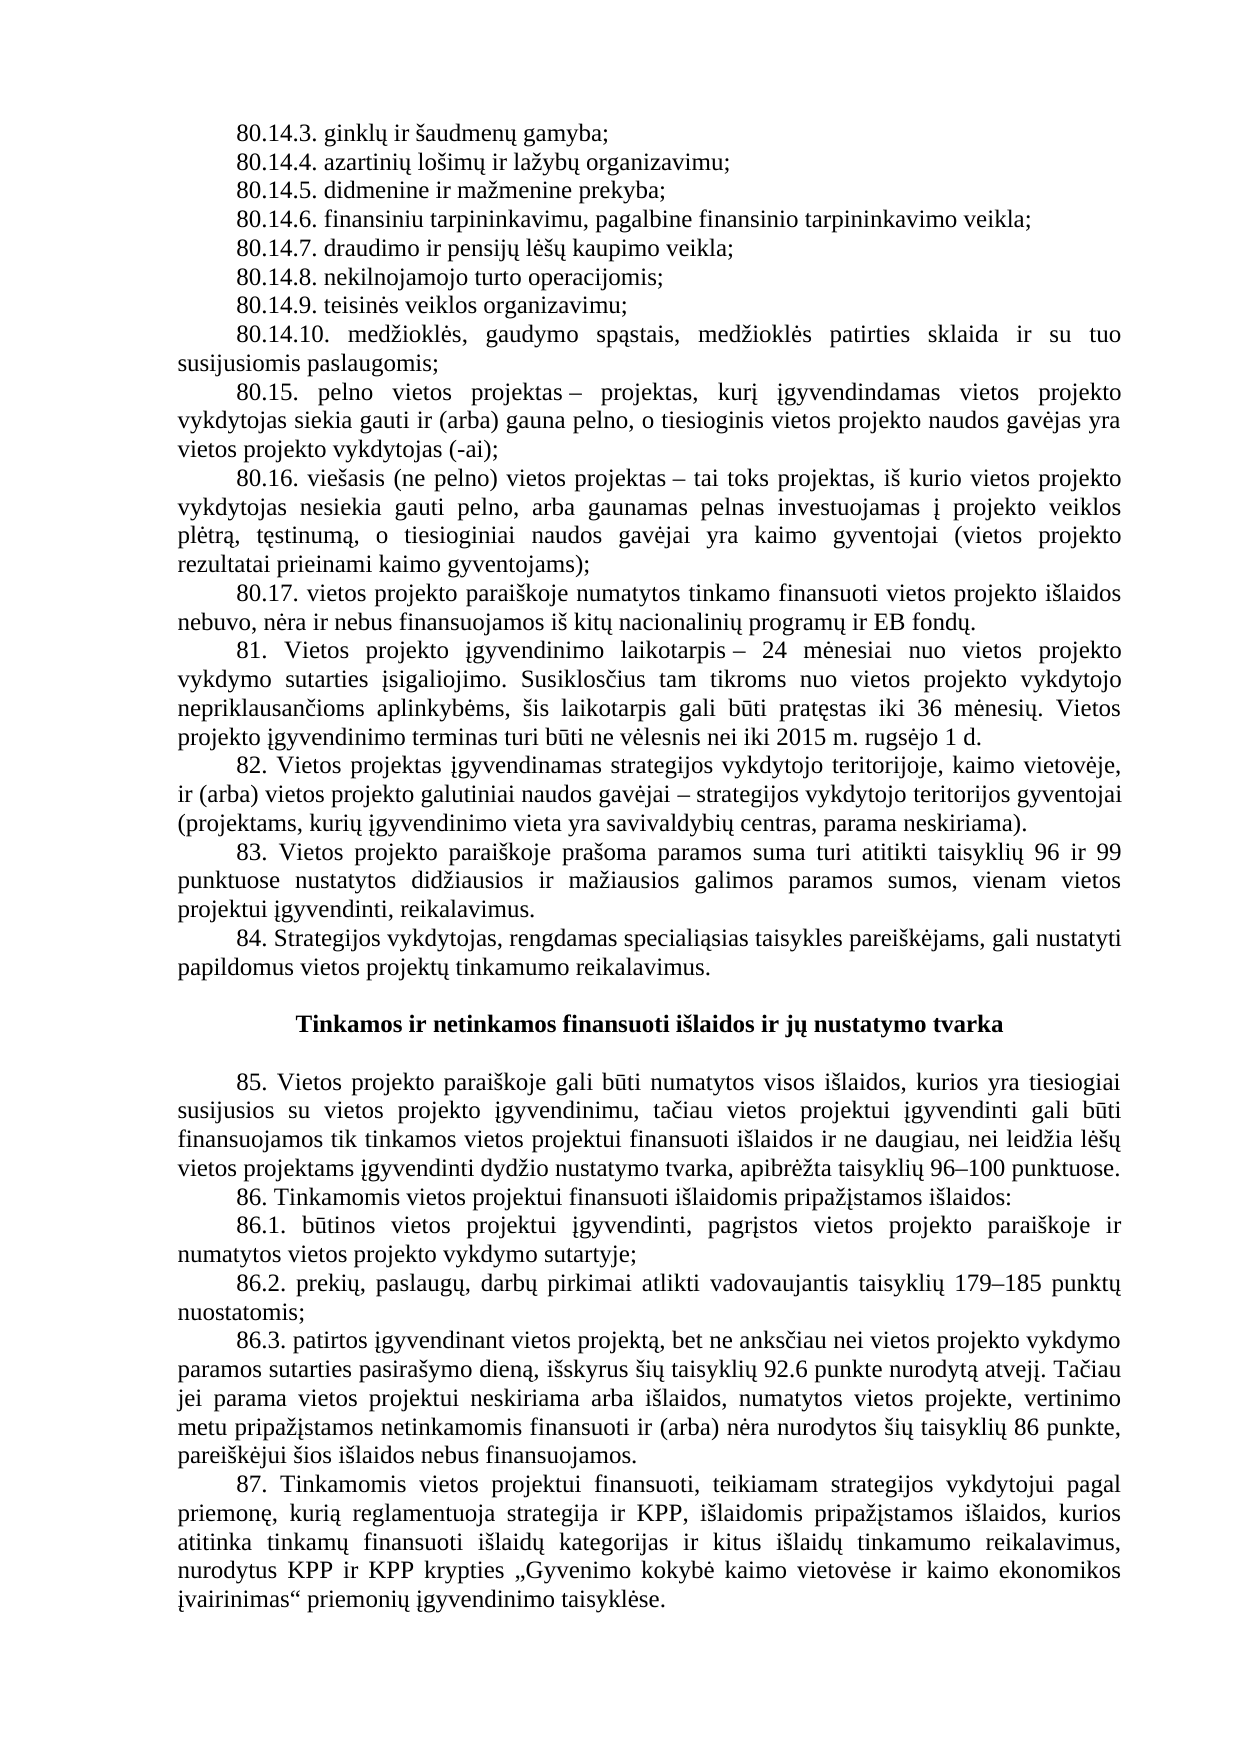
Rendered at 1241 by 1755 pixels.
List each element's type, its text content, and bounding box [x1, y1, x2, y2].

text 86.1. būtinos vietos projektui įgyvendinti, pagrįstos vietos projekto paraiškoje ir numatytos vietos projekto vykdymo sutartyje; [177, 1211, 1122, 1268]
text 80.14.9. teisinės veiklos organizavimu; [177, 291, 1122, 319]
text 80.14.6. finansiniu tarpininkavimu, pagalbine finansinio tarpininkavimo veikla; [177, 204, 1122, 233]
text 84. Strategijos vykdytojas, rengdamas specialiąsias taisykles pareiškėjams, gali nustatyti papildomus vietos projektų tinkamumo reikalavimus. [177, 923, 1122, 981]
text 82. Vietos projektas įgyvendinamas strategijos vykdytojo teritorijoje, kaimo vietovėje, ir (arba) vietos projekto galutiniai naudos gavėjai – strategijos vykdytojo teritorijos gyventojai (projektams, kurių įgyvendinimo vieta yra savivaldybių centras, parama neskiriama). [177, 751, 1122, 837]
text 80.17. vietos projekto paraiškoje numatytos tinkamo finansuoti vietos projekto išlaidos nebuvo, nėra ir nebus finansuojamos iš kitų nacionalinių programų ir EB fondų. [177, 578, 1122, 636]
text 86. Tinkamomis vietos projektui finansuoti išlaidomis pripažįstamos išlaidos: [177, 1182, 1122, 1211]
text 80.14.4. azartinių lošimų ir lažybų organizavimu; [177, 147, 1122, 176]
text 80.14.7. draudimo ir pensijų lėšų kaupimo veikla; [177, 233, 1122, 262]
text 83. Vietos projekto paraiškoje prašoma paramos suma turi atitikti taisyklių 96 ir 99 punktuose nustatytos didžiausios ir mažiausios galimos paramos sumos, vienam vietos projektui įgyvendinti, reikalavimus. [177, 837, 1122, 923]
text 80.14.3. ginklų ir šaudmenų gamyba; [177, 118, 1122, 147]
text 80.16. viešasis (ne pelno) vietos projektas – tai toks projektas, iš kurio vietos projekto vykdytojas nesiekia gauti pelno, arba gaunamas pelnas investuojamas į projekto veiklos plėtrą, tęstinumą, o tiesioginiai naudos gavėjai yra kaimo gyventojai (vietos projekto rezultatai prieinami kaimo gyventojams); [177, 463, 1122, 578]
text 86.2. prekių, paslaugų, darbų pirkimai atlikti vadovaujantis taisyklių 179–185 punktų nuostatomis; [177, 1268, 1122, 1326]
text Tinkamos ir netinkamos finansuoti išlaidos ir jų nustatymo tvarka [177, 1009, 1122, 1038]
text 80.15. pelno vietos projektas – projektas, kurį įgyvendindamas vietos projekto vykdytojas siekia gauti ir (arba) gauna pelno, o tiesioginis vietos projekto naudos gavėjas yra vietos projekto vykdytojas (-ai); [177, 377, 1122, 463]
text 86.3. patirtos įgyvendinant vietos projektą, bet ne anksčiau nei vietos projekto vykdymo paramos sutarties pasirašymo dieną, išskyrus šių taisyklių 92.6 punkte nurodytą atvejį. Tačiau jei parama vietos projektui neskiriama arba išlaidos, numatytos vietos projekte, vertinimo metu pripažįstamos netinkamomis finansuoti ir (arba) nėra nurodytos šių taisyklių 86 punkte, pareiškėjui šios išlaidos nebus finansuojamos. [177, 1326, 1122, 1469]
text 80.14.10. medžioklės, gaudymo spąstais, medžioklės patirties sklaida ir su tuo susijusiomis paslaugomis; [177, 319, 1122, 377]
text 87. Tinkamomis vietos projektui finansuoti, teikiamam strategijos vykdytojui pagal priemonę, kurią reglamentuoja strategija ir KPP, išlaidomis pripažįstamos išlaidos, kurios atitinka tinkamų finansuoti išlaidų kategorijas ir kitus išlaidų tinkamumo reikalavimus, nurodytus KPP ir KPP krypties „Gyvenimo kokybė kaimo vietovėse ir kaimo ekonomikos įvairinimas“ priemonių įgyvendinimo taisyklėse. [177, 1469, 1122, 1613]
text 80.14.5. didmenine ir mažmenine prekyba; [177, 176, 1122, 204]
text 80.14.8. nekilnojamojo turto operacijomis; [177, 262, 1122, 291]
text 85. Vietos projekto paraiškoje gali būti numatytos visos išlaidos, kurios yra tiesiogiai susijusios su vietos projekto įgyvendinimu, tačiau vietos projektui įgyvendinti gali būti finansuojamos tik tinkamos vietos projektui finansuoti išlaidos ir ne daugiau, nei leidžia lėšų vietos projektams įgyvendinti dydžio nustatymo tvarka, apibrėžta taisyklių 96–100 punktuose. [177, 1067, 1122, 1182]
text 81. Vietos projekto įgyvendinimo laikotarpis – 24 mėnesiai nuo vietos projekto vykdymo sutarties įsigaliojimo. Susiklosčius tam tikroms nuo vietos projekto vykdytojo nepriklausančioms aplinkybėms, šis laikotarpis gali būti pratęstas iki 36 mėnesių. Vietos projekto įgyvendinimo terminas turi būti ne vėlesnis nei iki 2015 m. rugsėjo 1 d. [177, 636, 1122, 751]
